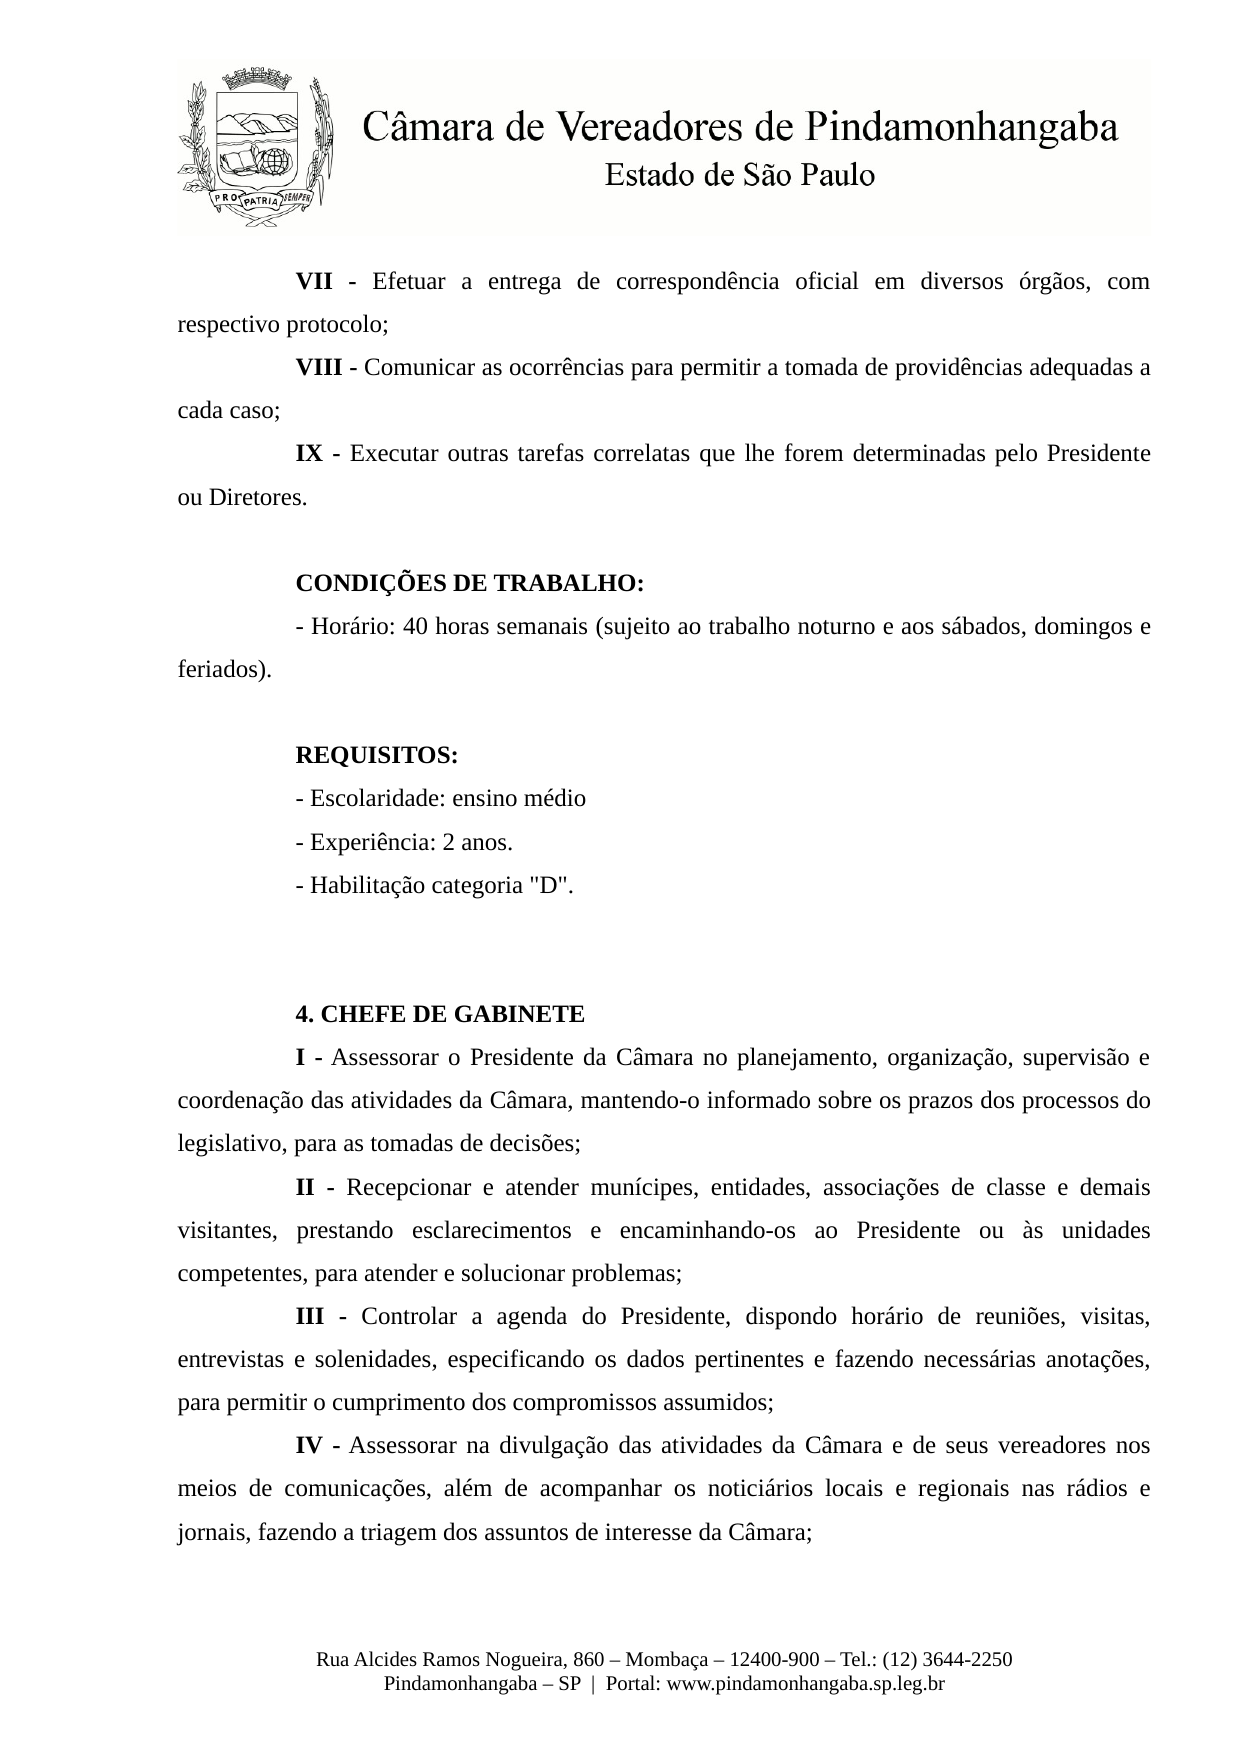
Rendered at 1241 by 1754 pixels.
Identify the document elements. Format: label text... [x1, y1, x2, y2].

text - Habilitação categoria "D". [177, 870, 1152, 898]
text - Horário: 40 horas semanais (sujeito ao trabalho noturno e aos sábados, domingos e feriados). [177, 611, 1152, 683]
text III - Controlar a agenda do Presidente, dispondo horário de reuniões, visitas, entrevistas e solenidades, especificando os dados pertinentes e fazendo necessárias anotações, para permitir o cumprimento dos compromissos assumidos; [177, 1301, 1152, 1416]
text II - Recepcionar e atender munícipes, entidades, associações de classe e demais visitantes, prestando esclarecimentos e encaminhando-os ao Presidente ou às unidades competentes, para atender e solucionar problemas; [177, 1172, 1152, 1287]
text - Escolaridade: ensino médio [177, 783, 1152, 812]
picture [177, 59, 1152, 236]
text I - Assessorar o Presidente da Câmara no planejamento, organização, supervisão e coordenação das atividades da Câmara, mantendo-o informado sobre os prazos dos processos do legislativo, para as tomadas de decisões; [177, 1042, 1152, 1157]
text 4. CHEFE DE GABINETE [177, 999, 1152, 1028]
text VII - Efetuar a entrega de correspondência oficial em diversos órgãos, com respectivo protocolo; [177, 266, 1152, 338]
text IX - Executar outras tarefas correlatas que lhe forem determinadas pelo Presidente ou Diretores. [177, 438, 1152, 510]
text REQUISITOS: [177, 740, 1152, 769]
text CONDIÇÕES DE TRABALHO: [177, 568, 1152, 597]
text IV - Assessorar na divulgação das atividades da Câmara e de seus vereadores nos meios de comunicações, além de acompanhar os noticiários locais e regionais nas rádios e jornais, fazendo a triagem dos assuntos de interesse da Câmara; [177, 1430, 1152, 1545]
text VIII - Comunicar as ocorrências para permitir a tomada de providências adequadas a cada caso; [177, 352, 1152, 424]
text - Experiência: 2 anos. [177, 827, 1152, 855]
